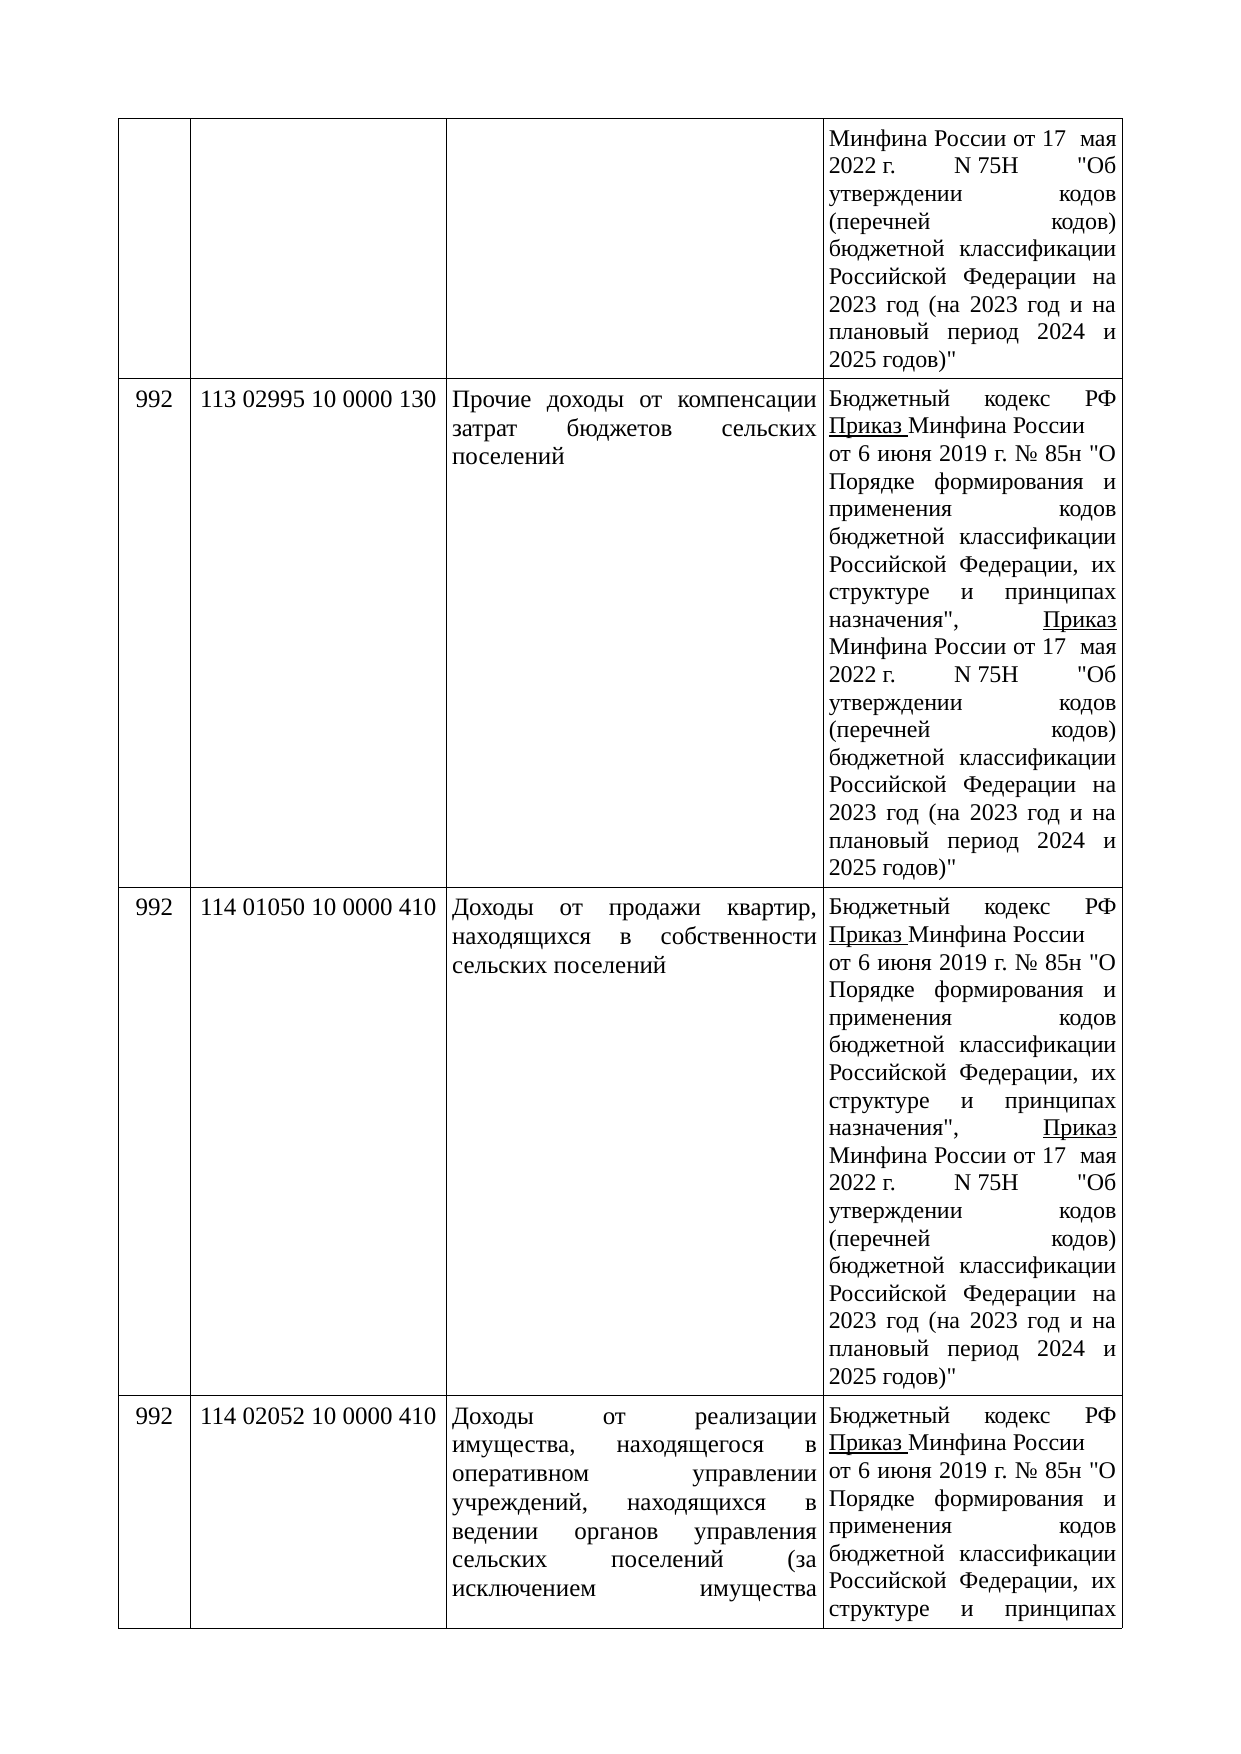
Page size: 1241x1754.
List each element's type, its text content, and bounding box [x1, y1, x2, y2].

table_cell 113 02995 10 0000 130 [191, 379, 446, 887]
table_cell 992 [119, 1396, 190, 1627]
table_cell Доходы от реализации имущества, находящегося в оперативном управлении учреждений, находящихся в ведении органов управления сельских поселений (за исключением имущества [447, 1396, 823, 1627]
table_cell 992 [119, 379, 190, 887]
table_cell [119, 119, 190, 378]
table_cell Бюджетный кодекс РФ Приказ Минфина России от 6 июня 2019 г. № 85н "О Порядке формирования и применения кодов бюджетной классификации Российской Федерации, их структуре и принципах назначения", Приказ Минфина России от 17 мая 2022 г. N 75Н "Об утверждении кодов (перечней кодов) бюджетной классификации Российской Федерации на 2023 год (на 2023 год и на плановый период 2024 и 2025 годов)" [824, 888, 1122, 1395]
table_cell Бюджетный кодекс РФ Приказ Минфина России от 6 июня 2019 г. № 85н "О Порядке формирования и применения кодов бюджетной классификации Российской Федерации, их структуре и принципах [824, 1396, 1122, 1627]
table_cell 992 [119, 888, 190, 1395]
table_cell [447, 119, 823, 378]
table_cell [191, 119, 446, 378]
table_cell Прочие доходы от компенсации затрат бюджетов сельских поселений [447, 379, 823, 887]
table_cell 114 02052 10 0000 410 [191, 1396, 446, 1627]
table_cell Минфина России от 17 мая 2022 г. N 75Н "Об утверждении кодов (перечней кодов) бюджетной классификации Российской Федерации на 2023 год (на 2023 год и на плановый период 2024 и 2025 годов)" [824, 119, 1122, 378]
table_cell 114 01050 10 0000 410 [191, 888, 446, 1395]
table_cell Доходы от продажи квартир, находящихся в собственности сельских поселений [447, 888, 823, 1395]
table_cell Бюджетный кодекс РФ Приказ Минфина России от 6 июня 2019 г. № 85н "О Порядке формирования и применения кодов бюджетной классификации Российской Федерации, их структуре и принципах назначения", Приказ Минфина России от 17 мая 2022 г. N 75Н "Об утверждении кодов (перечней кодов) бюджетной классификации Российской Федерации на 2023 год (на 2023 год и на плановый период 2024 и 2025 годов)" [824, 379, 1122, 887]
